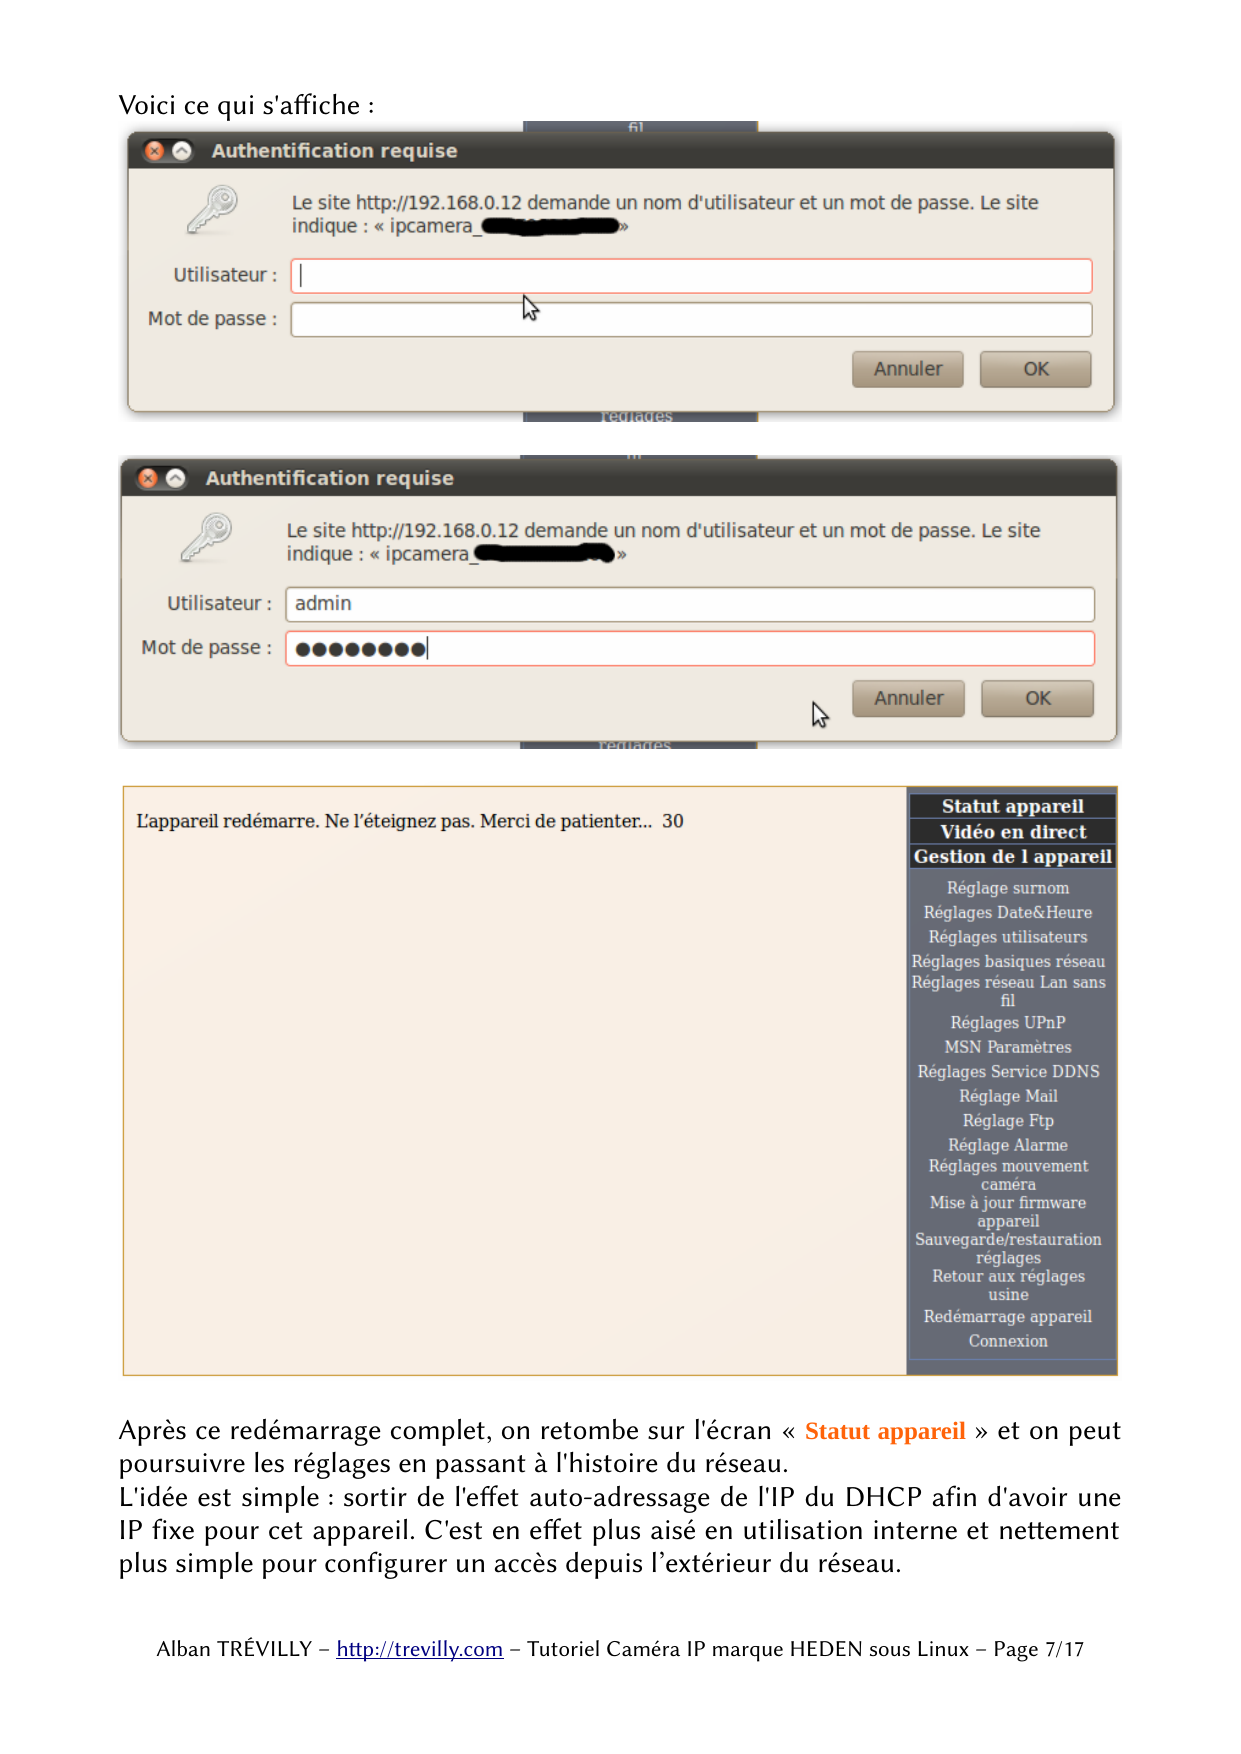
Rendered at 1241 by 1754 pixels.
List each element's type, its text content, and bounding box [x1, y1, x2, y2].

picture [118, 781, 1123, 1381]
text Après ce redémarrage complet, on retombe sur l'écran « Statut appareil » et on peut poursuivre les réglages en passant à l'histoire du réseau. [118, 1413, 1122, 1480]
text Voici ce qui s'affiche : [118, 88, 1122, 121]
text L'idée est simple : sortir de l'effet auto-adressage de l'IP du DHCP afin d'avoir une IP fixe pour cet appareil. C'est en effet plus aisé en utilisation interne et nettement plus simple pour configurer un accès depuis l’extérieur du réseau. [118, 1480, 1122, 1579]
picture [118, 121, 1123, 422]
picture [118, 455, 1123, 749]
